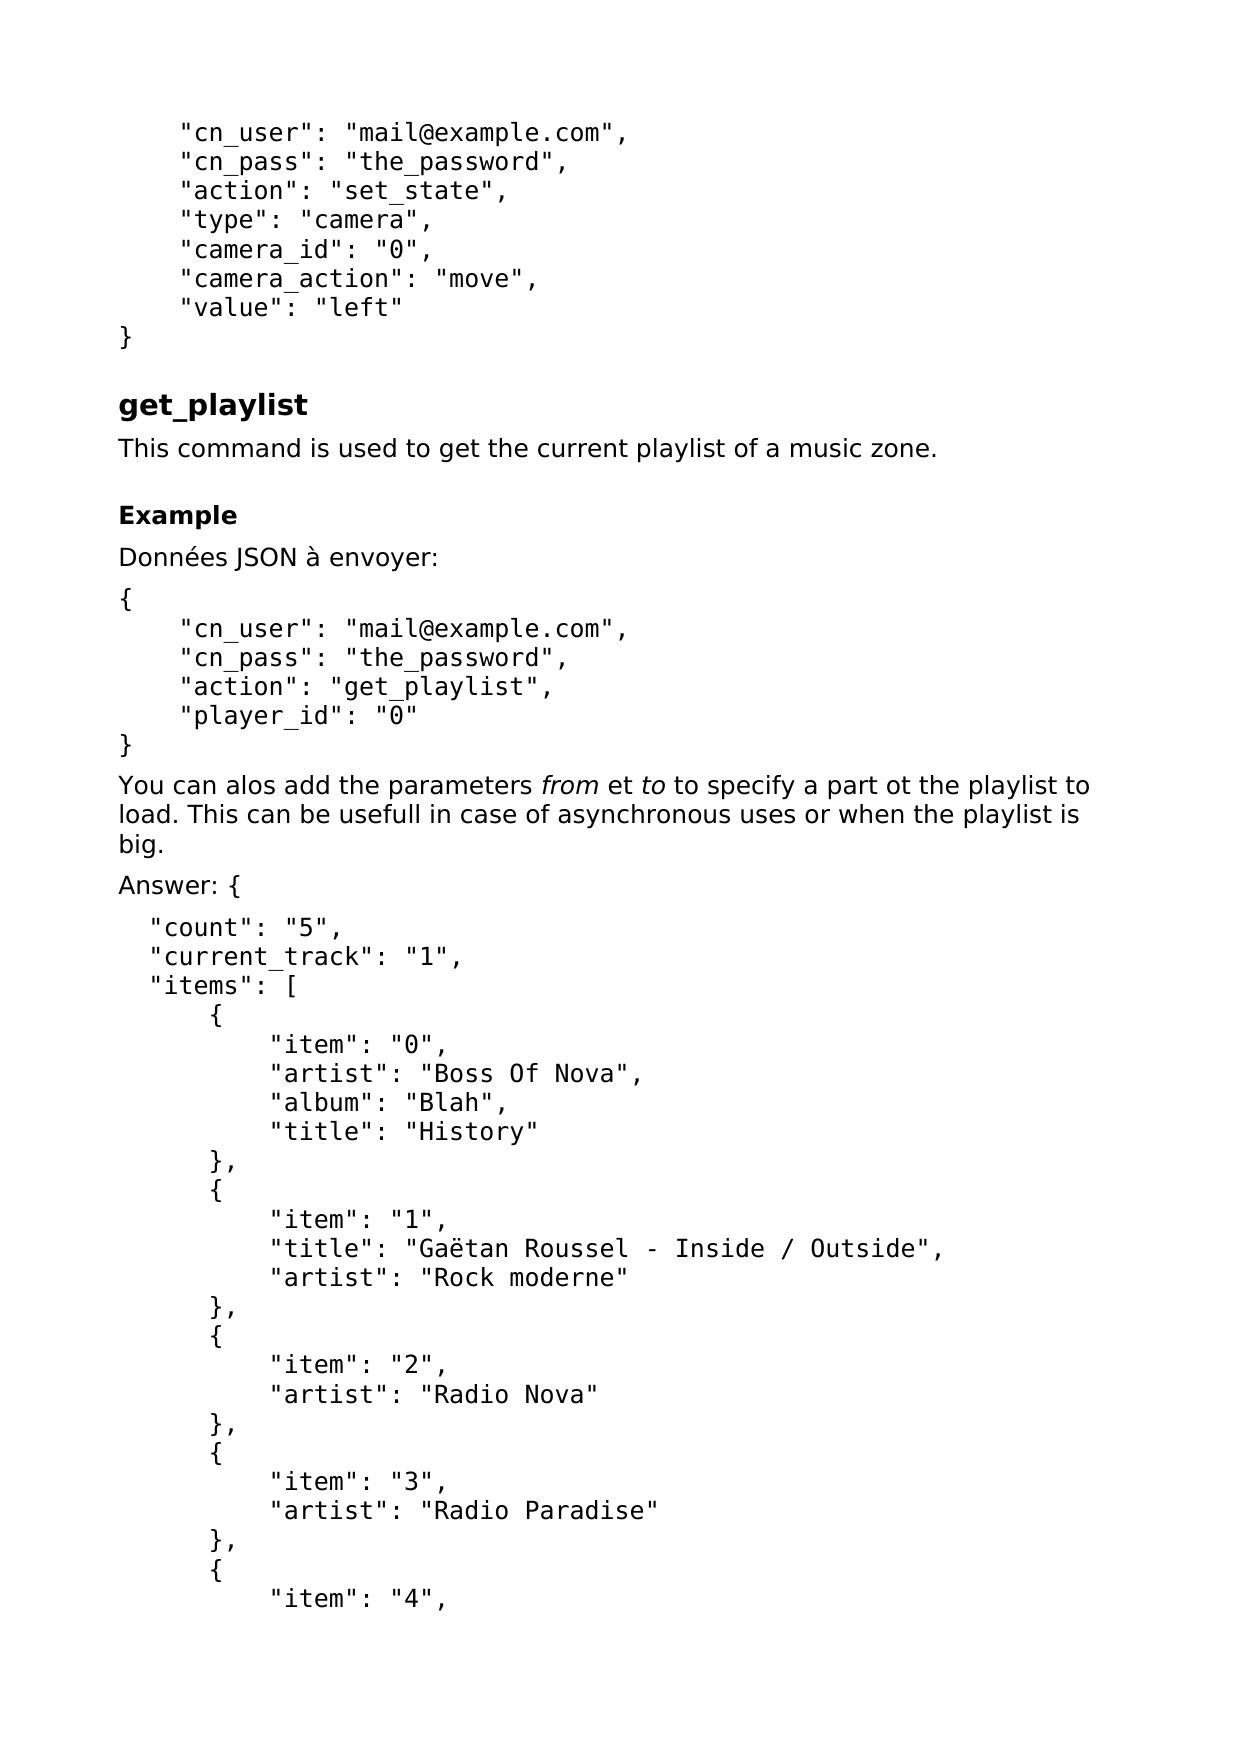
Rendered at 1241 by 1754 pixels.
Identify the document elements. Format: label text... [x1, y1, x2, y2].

text Données JSON à envoyer: [118, 543, 1122, 572]
text "cn_user": "mail@example.com", "cn_pass": "the_password", "action": "set_state", "type": "camera", "camera_id": "0", "camera_action": "move", "value": "left" } [118, 118, 1122, 351]
text This command is used to get the current playlist of a music zone. [118, 435, 1122, 464]
text { "cn_user": "mail@example.com", "cn_pass": "the_password", "action": "get_playlist", "player_id": "0" } [118, 585, 1122, 760]
text "count": "5", "current_track": "1", "items": [ { "item": "0", "artist": "Boss Of Nova", "album": "Blah", "title": "History" }, { "item": "1", "title": "Gaëtan Roussel - Inside / Outside", "artist": "Rock moderne" }, { "item": "2", "artist": "Radio Nova" }, { "item": "3", "artist": "Radio Paradise" }, { "item": "4", [118, 913, 1122, 1613]
text You can alos add the parameters from et to to specify a part ot the playlist to load. This can be usefull in case of asynchronous uses or when the playlist is big. [118, 771, 1122, 859]
text Answer: { [118, 871, 1122, 901]
subtitle get_playlist [118, 388, 1122, 422]
subtitle Example [118, 501, 1122, 531]
